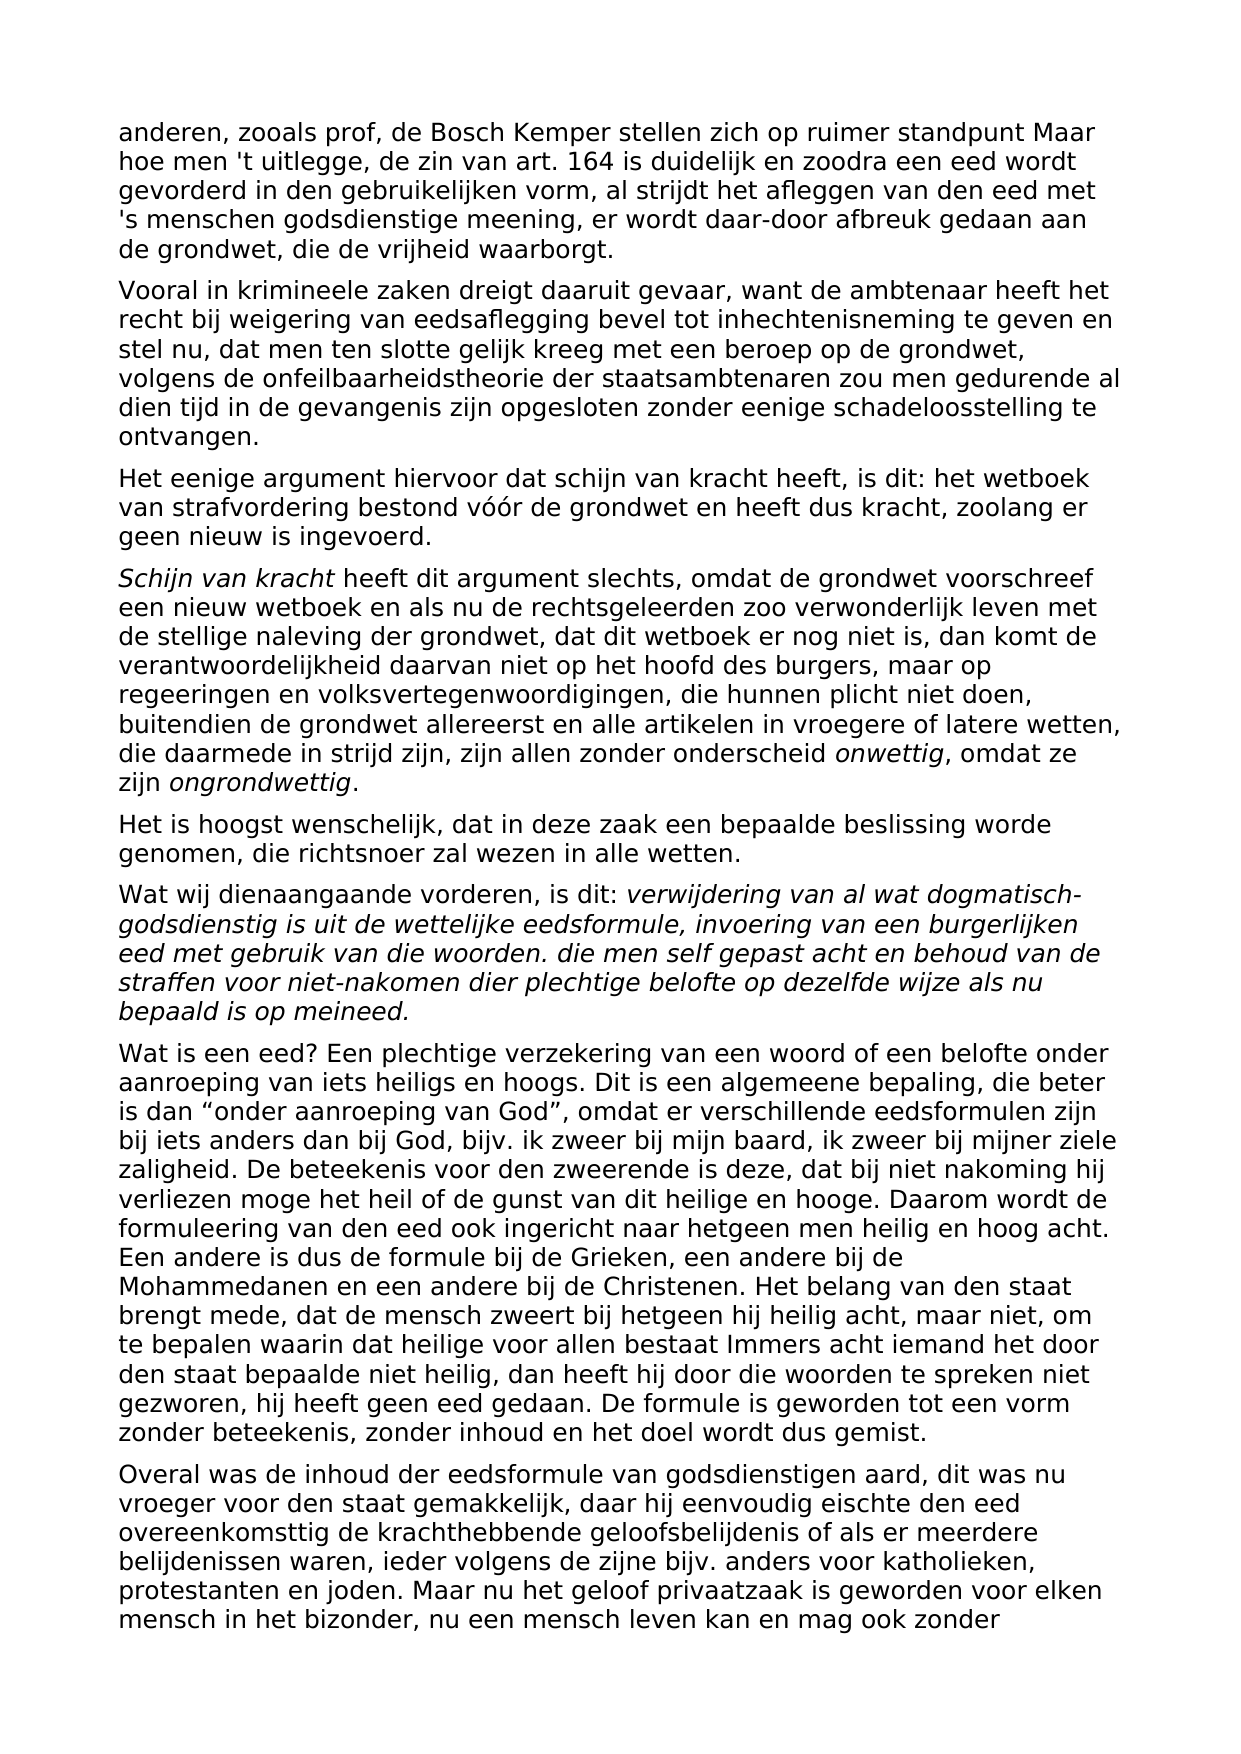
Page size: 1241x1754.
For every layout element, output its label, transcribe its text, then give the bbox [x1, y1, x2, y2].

text anderen, zooals prof, de Bosch Kemper stellen zich op ruimer standpunt Maar hoe men 't uitlegge, de zin van art. 164 is duidelijk en zoodra een eed wordt gevorderd in den gebruikelijken vorm, al strijdt het afleggen van den eed met 's menschen godsdienstige meening, er wordt daar-door afbreuk gedaan aan de grondwet, die de vrijheid waarborgt. [118, 118, 1122, 264]
text Het eenige argument hiervoor dat schijn van kracht heeft, is dit: het wetboek van strafvordering bestond vóór de grondwet en heeft dus kracht, zoolang er geen nieuw is ingevoerd. [118, 464, 1122, 551]
text Het is hoogst wenschelijk, dat in deze zaak een bepaalde beslissing worde genomen, die richtsnoer zal wezen in alle wetten. [118, 810, 1122, 868]
text Schijn van kracht heeft dit argument slechts, omdat de grondwet voorschreef een nieuw wetboek en als nu de rechtsgeleerden zoo verwonderlijk leven met de stellige naleving der grondwet, dat dit wetboek er nog niet is, dan komt de verantwoordelijkheid daarvan niet op het hoofd des burgers, maar op regeeringen en volksvertegenwoordigingen, die hunnen plicht niet doen, buitendien de grondwet allereerst en alle artikelen in vroegere of latere wetten, die daarmede in strijd zijn, zijn allen zonder onderscheid onwettig, omdat ze zijn ongrondwettig. [118, 564, 1122, 797]
text Overal was de inhoud der eedsformule van godsdienstigen aard, dit was nu vroeger voor den staat gemakkelijk, daar hij eenvoudig eischte den eed overeenkomsttig de krachthebbende geloofsbelijdenis of als er meerdere belijdenissen waren, ieder volgens de zijne bijv. anders voor katholieken, protestanten en joden. Maar nu het geloof privaatzaak is geworden voor elken mensch in het bizonder, nu een mensch leven kan en mag ook zonder [118, 1460, 1122, 1635]
text Wat is een eed? Een plechtige verzekering van een woord of een belofte onder aanroeping van iets heiligs en hoogs. Dit is een algemeene bepaling, die beter is dan “onder aanroeping van God”, omdat er verschillende eedsformulen zijn bij iets anders dan bij God, bijv. ik zweer bij mijn baard, ik zweer bij mijner ziele zaligheid. De beteekenis voor den zweerende is deze, dat bij niet nakoming hij verliezen moge het heil of de gunst van dit heilige en hooge. Daarom wordt de formuleering van den eed ook ingericht naar hetgeen men heilig en hoog acht. Een andere is dus de formule bij de Grieken, een andere bij de Mohammedanen en een andere bij de Christenen. Het belang van den staat brengt mede, dat de mensch zweert bij hetgeen hij heilig acht, maar niet, om te bepalen waarin dat heilige voor allen bestaat Immers acht iemand het door den staat bepaalde niet heilig, dan heeft hij door die woorden te spreken niet gezworen, hij heeft geen eed gedaan. De formule is geworden tot een vorm zonder beteekenis, zonder inhoud en het doel wordt dus gemist. [118, 1039, 1122, 1447]
text Wat wij dienaangaande vorderen, is dit: verwijdering van al wat dogmatisch-godsdienstig is uit de wettelijke eedsformule, invoering van een burgerlijken eed met gebruik van die woorden. die men self gepast acht en behoud van de straffen voor niet-nakomen dier plechtige belofte op dezelfde wijze als nu bepaald is op meineed. [118, 881, 1122, 1026]
text Vooral in krimineele zaken dreigt daaruit gevaar, want de ambtenaar heeft het recht bij weigering van eedsaflegging bevel tot inhechtenisneming te geven en stel nu, dat men ten slotte gelijk kreeg met een beroep op de grondwet, volgens de onfeilbaarheidstheorie der staatsambtenaren zou men gedurende al dien tijd in de gevangenis zijn opgesloten zonder eenige schadeloosstelling te ontvangen. [118, 276, 1122, 451]
